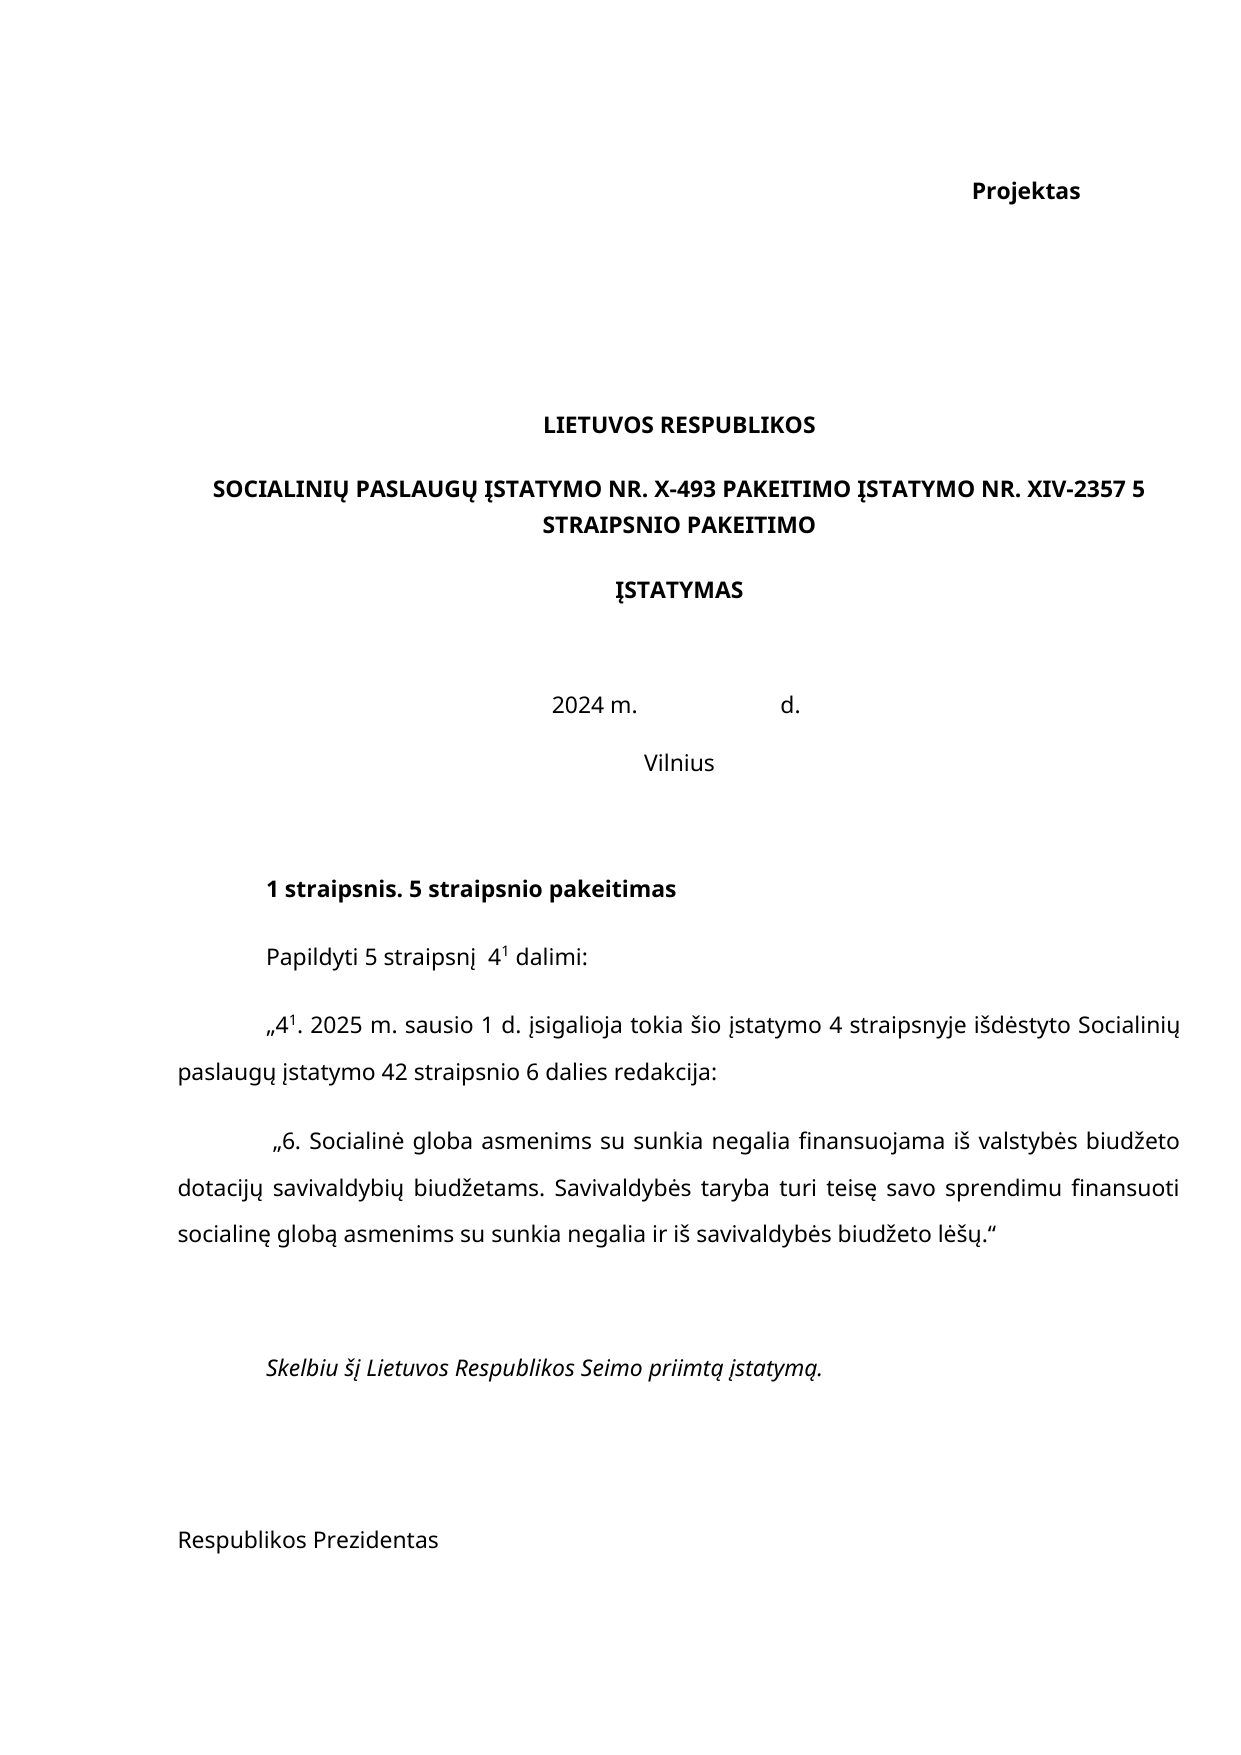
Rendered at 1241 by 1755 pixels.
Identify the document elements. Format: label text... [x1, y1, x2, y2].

table_header [512, 118, 846, 147]
text Respublikos Prezidentas [177, 1524, 1181, 1555]
text „41. 2025 m. sausio 1 d. įsigalioja tokia šio įstatymo 4 straipsnyje išdėstyto Socialinių paslaugų įstatymo 42 straipsnio 6 dalies redakcija: [177, 1009, 1181, 1087]
text Vilnius [177, 747, 1181, 778]
text Skelbiu šį Lietuvos Respublikos Seimo priimtą įstatymą. [177, 1352, 1181, 1383]
text „6. Socialinė globa asmenims su sunkia negalia finansuojama iš valstybės biudžeto dotacijų savivaldybių biudžetams. Savivaldybės taryba turi teisę savo sprendimu finansuoti socialinę globą asmenims su sunkia negalia ir iš savivaldybės biudžeto lėšų.“ [177, 1125, 1181, 1250]
text Papildyti 5 straipsnį 41 dalimi: [177, 941, 1181, 972]
text 2024 m. d. [177, 689, 1181, 720]
text ĮSTATYMAS [177, 574, 1181, 605]
table_header [177, 118, 512, 147]
text 1 straipsnis. 5 straipsnio pakeitimas [177, 872, 1181, 904]
text SOCIALINIŲ PASLAUGŲ ĮSTATYMO NR. X-493 PAKEITIMO ĮSTATYMO NR. XIV-2357 5 STRAIPSNIO PAKEITIMO [177, 473, 1181, 541]
text LIETUVOS RESPUBLIKOS [177, 409, 1181, 440]
table_header [846, 118, 1180, 147]
text Projektas [177, 175, 1181, 206]
